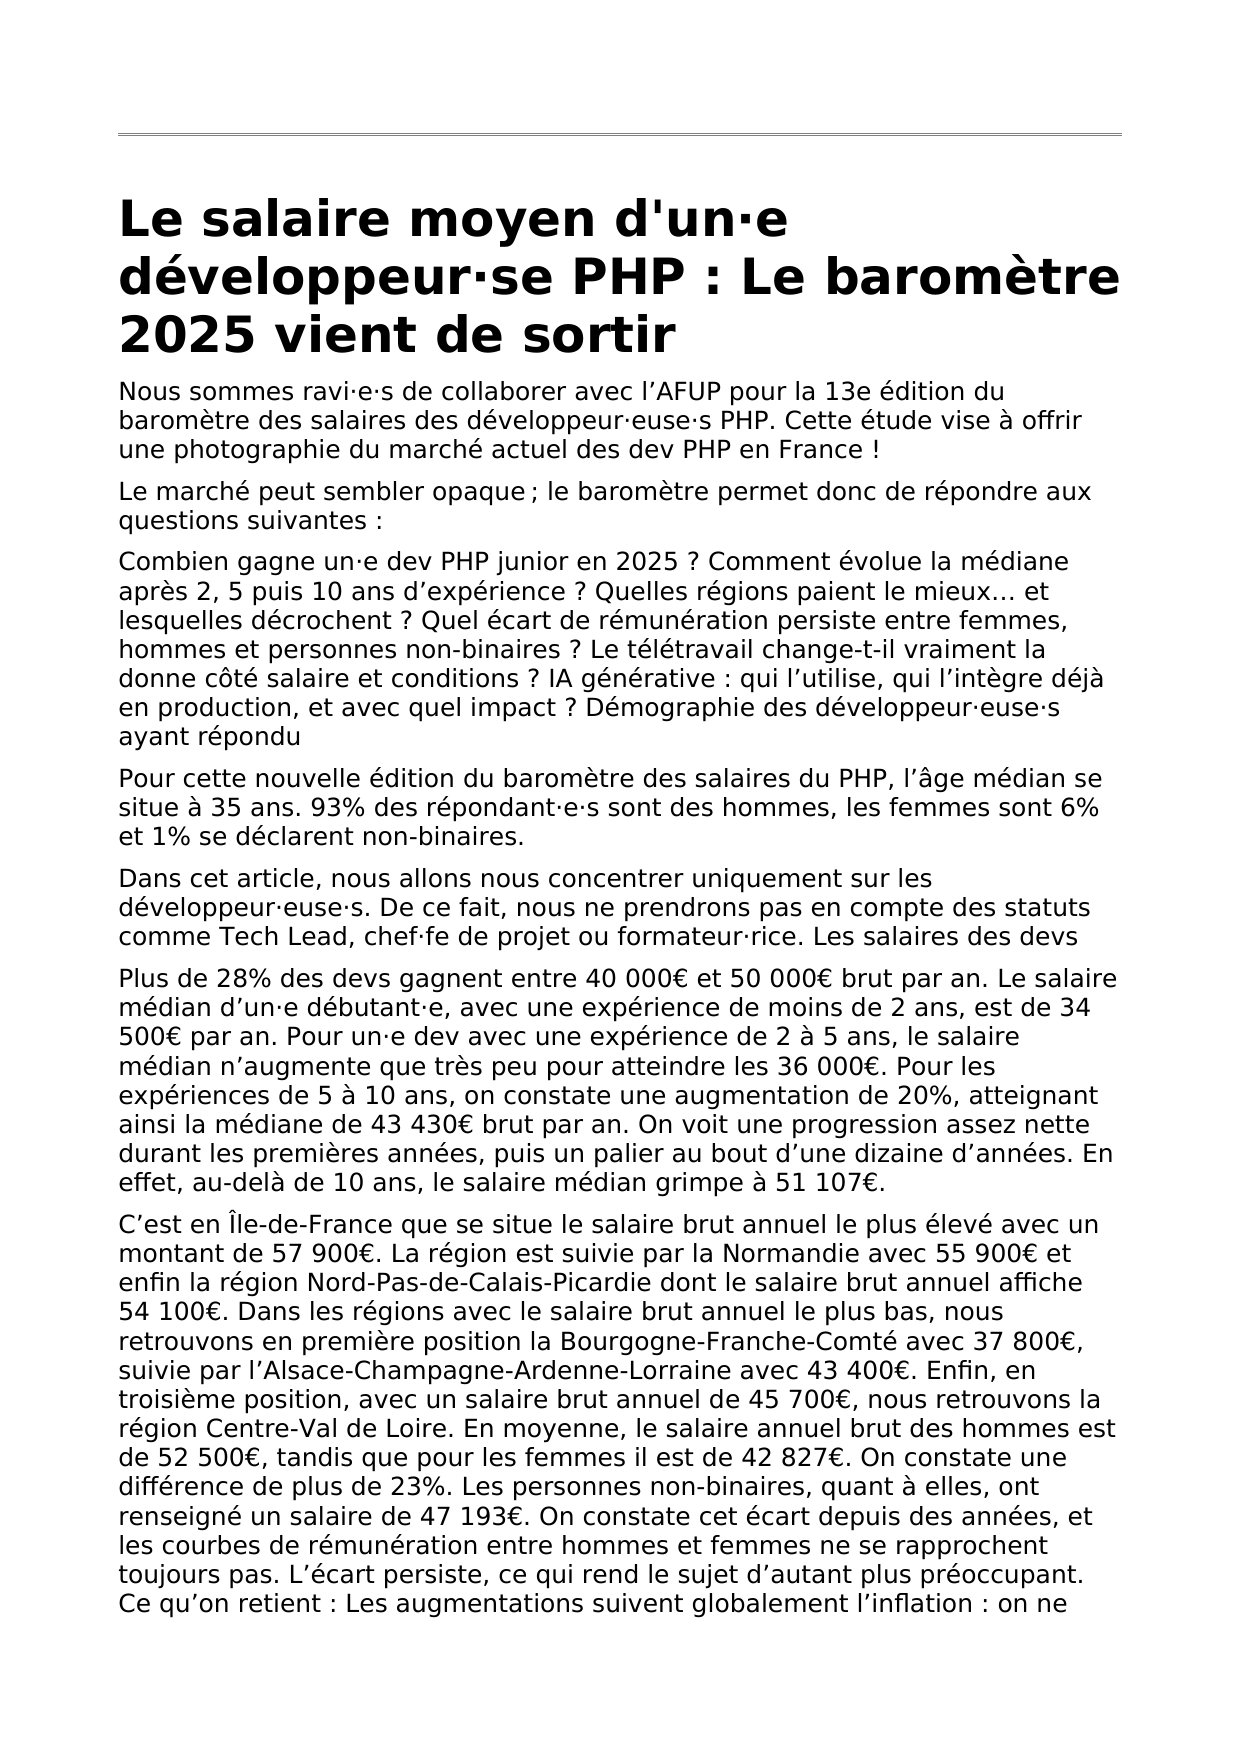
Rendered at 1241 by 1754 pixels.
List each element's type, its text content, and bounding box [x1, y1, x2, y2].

text Combien gagne un·e dev PHP junior en 2025 ? Comment évolue la médiane après 2, 5 puis 10 ans d’expérience ? Quelles régions paient le mieux… et lesquelles décrochent ? Quel écart de rémunération persiste entre femmes, hommes et personnes non-binaires ? Le télétravail change-t-il vraiment la donne côté salaire et conditions ? IA générative : qui l’utilise, qui l’intègre déjà en production, et avec quel impact ? Démographie des développeur·euse·s ayant répondu [118, 547, 1122, 752]
text Le marché peut sembler opaque ; le baromètre permet donc de répondre aux questions suivantes : [118, 477, 1122, 535]
text Pour cette nouvelle édition du baromètre des salaires du PHP, l’âge médian se situe à 35 ans. 93% des répondant·e·s sont des hommes, les femmes sont 6% et 1% se déclarent non-binaires. [118, 764, 1122, 852]
text C’est en Île-de-France que se situe le salaire brut annuel le plus élevé avec un montant de 57 900€. La région est suivie par la Normandie avec 55 900€ et enfin la région Nord-Pas-de-Calais-Picardie dont le salaire brut annuel affiche 54 100€. Dans les régions avec le salaire brut annuel le plus bas, nous retrouvons en première position la Bourgogne-Franche-Comté avec 37 800€, suivie par l’Alsace-Champagne-Ardenne-Lorraine avec 43 400€. Enfin, en troisième position, avec un salaire brut annuel de 45 700€, nous retrouvons la région Centre-Val de Loire. En moyenne, le salaire annuel brut des hommes est de 52 500€, tandis que pour les femmes il est de 42 827€. On constate une différence de plus de 23%. Les personnes non-binaires, quant à elles, ont renseigné un salaire de 47 193€. On constate cet écart depuis des années, et les courbes de rémunération entre hommes et femmes ne se rapprochent toujours pas. L’écart persiste, ce qui rend le sujet d’autant plus préoccupant. Ce qu’on retient : Les augmentations suivent globalement l’inflation : on ne [118, 1210, 1122, 1618]
text Plus de 28% des devs gagnent entre 40 000€ et 50 000€ brut par an. Le salaire médian d’un·e débutant·e, avec une expérience de moins de 2 ans, est de 34 500€ par an. Pour un·e dev avec une expérience de 2 à 5 ans, le salaire médian n’augmente que très peu pour atteindre les 36 000€. Pour les expériences de 5 à 10 ans, on constate une augmentation de 20%, atteignant ainsi la médiane de 43 430€ brut par an. On voit une progression assez nette durant les premières années, puis un palier au bout d’une dizaine d’années. En effet, au-delà de 10 ans, le salaire médian grimpe à 51 107€. [118, 964, 1122, 1197]
text Dans cet article, nous allons nous concentrer uniquement sur les développeur·euse·s. De ce fait, nous ne prendrons pas en compte des statuts comme Tech Lead, chef·fe de projet ou formateur·rice. Les salaires des devs [118, 864, 1122, 952]
text Nous sommes ravi·e·s de collaborer avec l’AFUP pour la 13e édition du baromètre des salaires des développeur·euse·s PHP. Cette étude vise à offrir une photographie du marché actuel des dev PHP en France ! [118, 377, 1122, 464]
subtitle Le salaire moyen d'un·e développeur·se PHP : Le baromètre 2025 vient de sortir [118, 189, 1122, 364]
